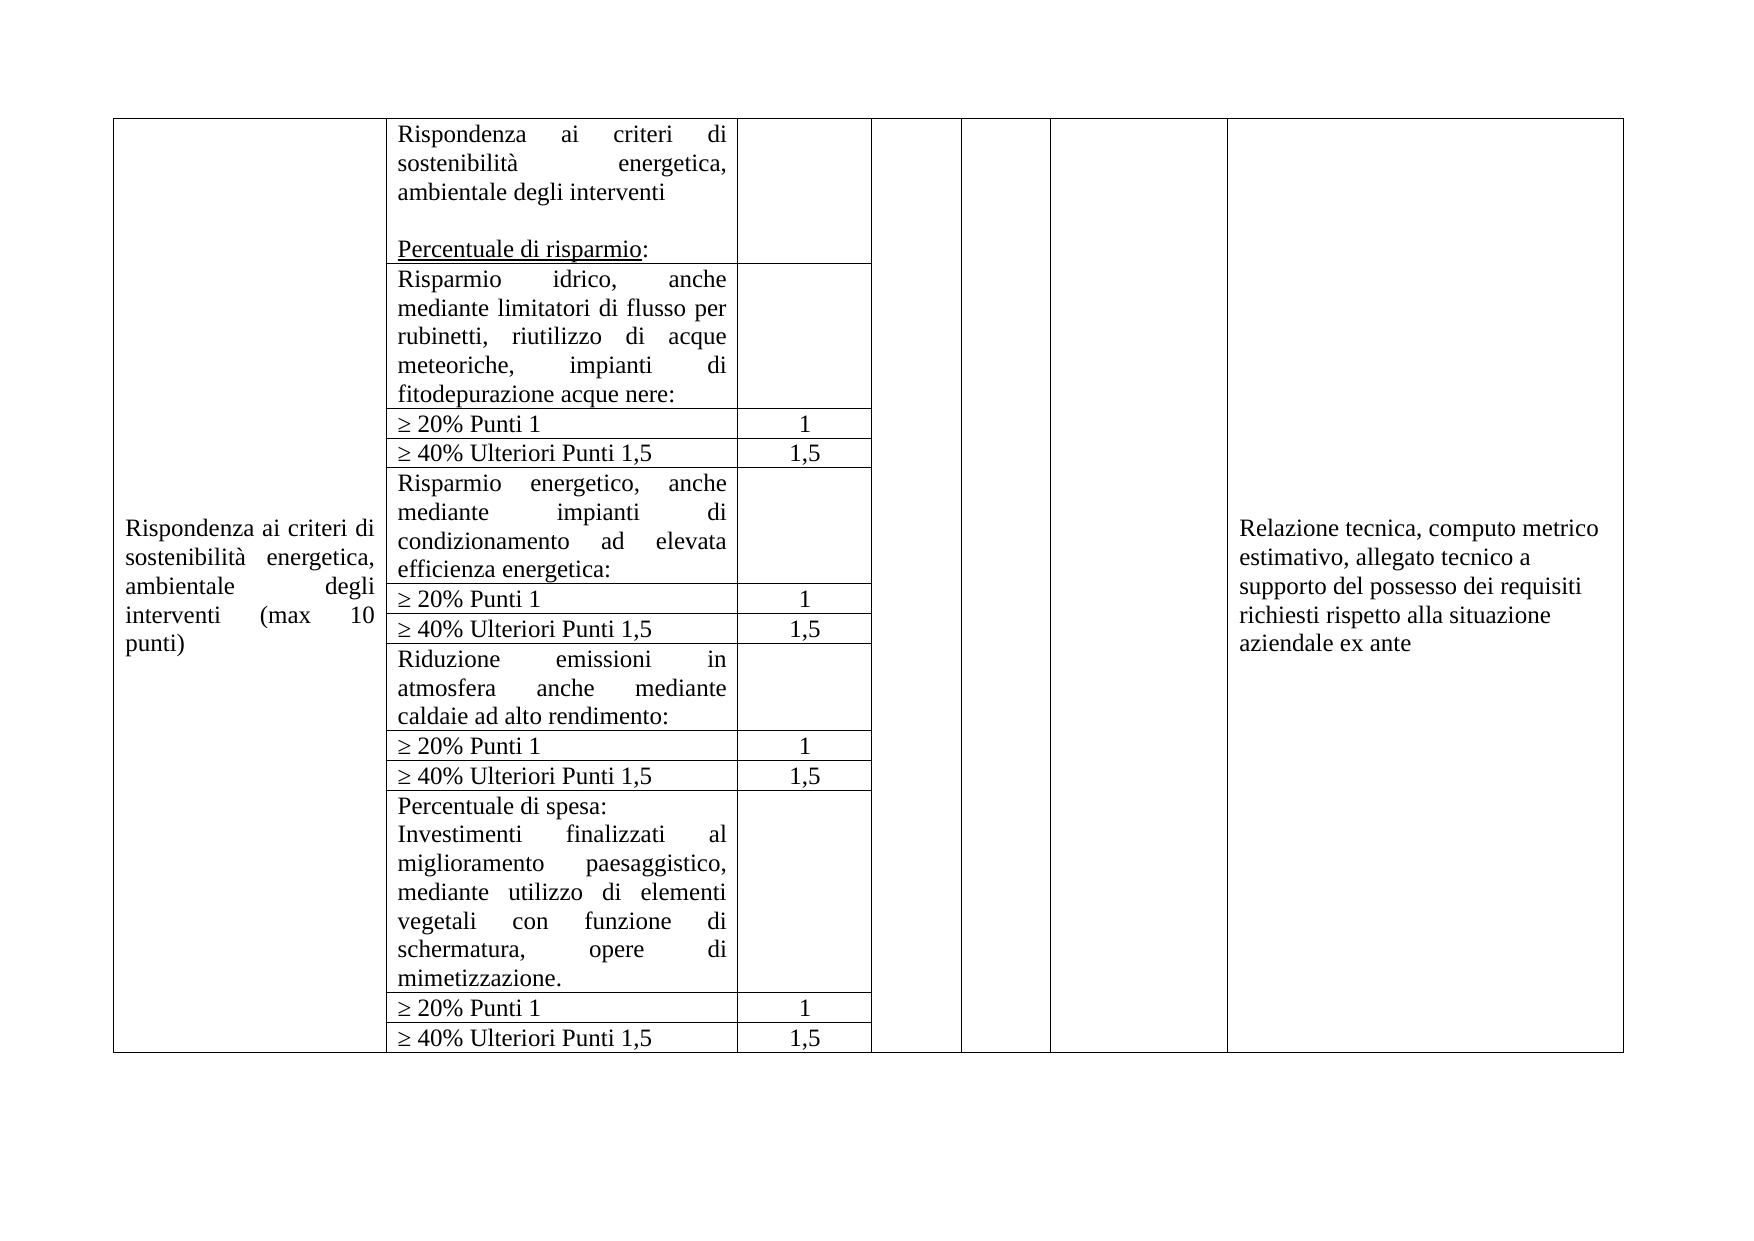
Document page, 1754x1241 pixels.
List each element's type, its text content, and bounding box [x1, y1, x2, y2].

table_cell [962, 790, 1050, 992]
table_cell [872, 613, 961, 643]
table_cell 1 [738, 409, 871, 437]
table_cell [872, 438, 961, 467]
table_cell [872, 119, 961, 263]
table_cell [962, 1022, 1050, 1052]
table_cell [962, 438, 1050, 467]
table_cell [1051, 992, 1227, 1022]
table_cell [872, 643, 961, 730]
table_cell 1 [738, 584, 871, 613]
table_cell [1051, 408, 1227, 437]
table_cell 1,5 [738, 761, 871, 790]
table_cell Relazione tecnica, computo metrico estimativo, allegato tecnico a supporto del possesso dei requisiti richiesti rispetto alla situazione aziendale ex ante [1228, 119, 1623, 1052]
table_cell ≥ 20% Punti 1 [387, 584, 737, 613]
table_cell [962, 119, 1050, 263]
table_cell [738, 119, 871, 263]
table_cell [872, 992, 961, 1022]
table_cell [1051, 790, 1227, 992]
table_cell [962, 760, 1050, 790]
table_cell ≥ 40% Ulteriori Punti 1,5 [387, 1023, 737, 1052]
table_cell [1051, 643, 1227, 730]
table_cell [872, 790, 961, 992]
table_cell [962, 992, 1050, 1022]
table_cell 1 [738, 993, 871, 1022]
table_cell [1051, 583, 1227, 613]
table_cell [738, 791, 871, 992]
table_cell [1051, 760, 1227, 790]
table_cell [962, 643, 1050, 730]
table_cell [872, 467, 961, 583]
table_cell ≥ 40% Ulteriori Punti 1,5 [387, 614, 737, 643]
table_cell ≥ 40% Ulteriori Punti 1,5 [387, 761, 737, 790]
table_cell [872, 408, 961, 437]
table_cell [1051, 1022, 1227, 1052]
table_cell [872, 760, 961, 790]
table_cell 1,5 [738, 614, 871, 643]
table_cell [738, 264, 871, 408]
table_cell [962, 583, 1050, 613]
table_cell [962, 467, 1050, 583]
table_cell [738, 644, 871, 730]
table_cell [872, 263, 961, 408]
table_cell ≥ 20% Punti 1 [387, 409, 737, 437]
table_cell [1051, 263, 1227, 408]
table_cell ≥ 40% Ulteriori Punti 1,5 [387, 439, 737, 467]
table_cell 1,5 [738, 1023, 871, 1052]
table_cell Percentuale di spesa: Investimenti finalizzati al miglioramento paesaggistico, mediante utilizzo di elementi vegetali con funzione di schermatura, opere di mimetizzazione. [387, 791, 737, 992]
table_cell Risparmio idrico, anche mediante limitatori di flusso per rubinetti, riutilizzo di acque meteoriche, impianti di fitodepurazione acque nere: [387, 264, 737, 408]
table_cell [962, 730, 1050, 760]
table_cell [738, 468, 871, 583]
table_cell Risparmio energetico, anche mediante impianti di condizionamento ad elevata efficienza energetica: [387, 468, 737, 583]
table_cell [1051, 730, 1227, 760]
table_cell [1051, 119, 1227, 263]
table_cell [962, 263, 1050, 408]
table_cell [872, 583, 961, 613]
table_cell [872, 1022, 961, 1052]
table_cell 1 [738, 731, 871, 760]
table_cell Rispondenza ai criteri di sostenibilità energetica, ambientale degli interventi Percentuale di risparmio: [387, 119, 737, 263]
table_cell [1051, 467, 1227, 583]
table_cell 1,5 [738, 439, 871, 467]
table_cell [1051, 438, 1227, 467]
table_cell [962, 408, 1050, 437]
table_cell [872, 730, 961, 760]
table_cell [962, 613, 1050, 643]
table_cell Riduzione emissioni in atmosfera anche mediante caldaie ad alto rendimento: [387, 644, 737, 730]
table_cell Rispondenza ai criteri di sostenibilità energetica, ambientale degli interventi (max 10 punti) [114, 119, 386, 1052]
table_cell [1051, 613, 1227, 643]
table_cell ≥ 20% Punti 1 [387, 731, 737, 760]
table_cell ≥ 20% Punti 1 [387, 993, 737, 1022]
